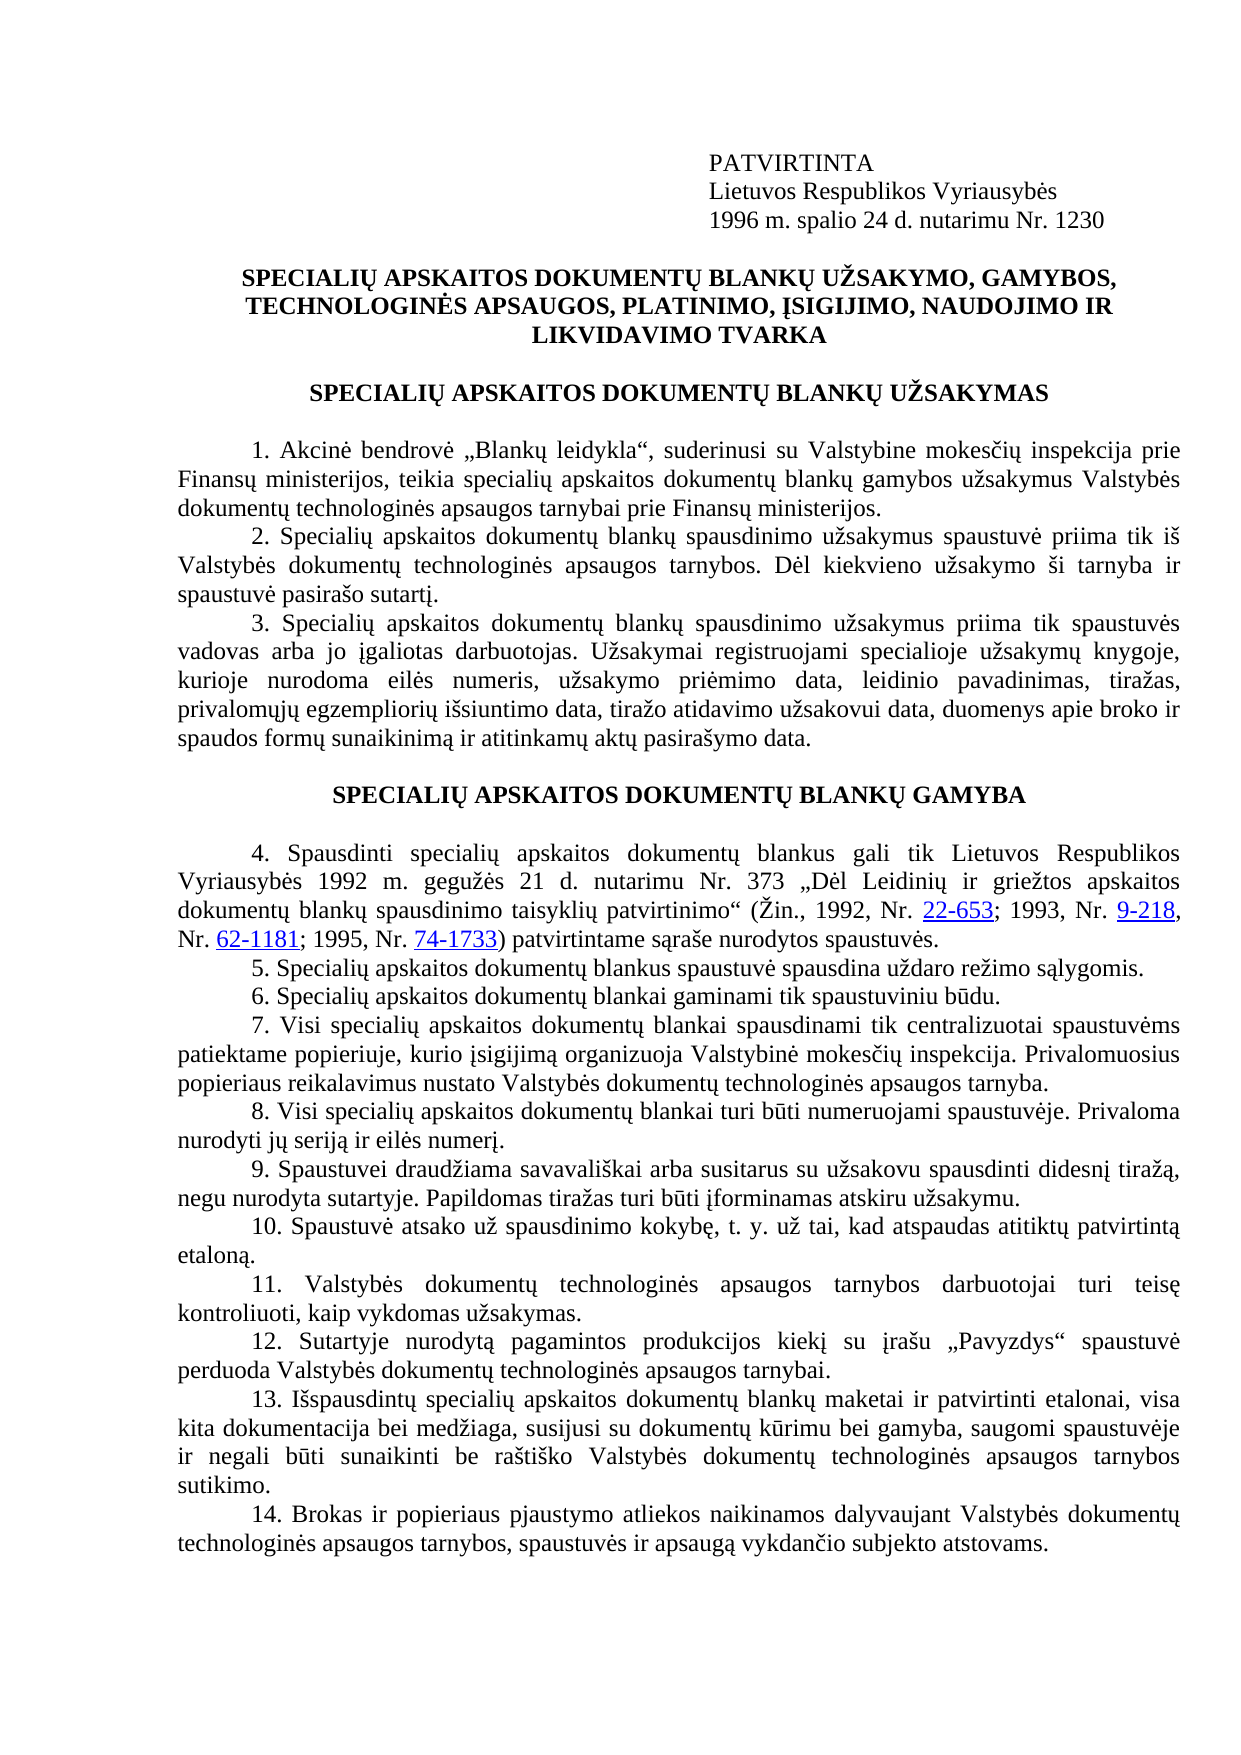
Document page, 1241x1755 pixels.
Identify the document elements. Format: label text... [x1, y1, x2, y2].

text 9. Spaustuvei draudžiama savavališkai arba susitarus su užsakovu spausdinti didesnį tiražą, negu nurodyta sutartyje. Papildomas tiražas turi būti įforminamas atskiru užsakymu. [177, 1154, 1181, 1211]
text 6. Specialių apskaitos dokumentų blankai gaminami tik spaustuviniu būdu. [177, 981, 1181, 1010]
text PATVIRTINTA [177, 148, 1181, 176]
text 8. Visi specialių apskaitos dokumentų blankai turi būti numeruojami spaustuvėje. Privaloma nurodyti jų seriją ir eilės numerį. [177, 1096, 1181, 1154]
text Lietuvos Respublikos Vyriausybės [177, 176, 1181, 205]
text 3. Specialių apskaitos dokumentų blankų spausdinimo užsakymus priima tik spaustuvės vadovas arba jo įgaliotas darbuotojas. Užsakymai registruojami specialioje užsakymų knygoje, kurioje nurodoma eilės numeris, užsakymo priėmimo data, leidinio pavadinimas, tiražas, privalomųjų egzempliorių išsiuntimo data, tiražo atidavimo užsakovui data, duomenys apie broko ir spaudos formų sunaikinimą ir atitinkamų aktų pasirašymo data. [177, 608, 1181, 751]
text 2. Specialių apskaitos dokumentų blankų spausdinimo užsakymus spaustuvė priima tik iš Valstybės dokumentų technologinės apsaugos tarnybos. Dėl kiekvieno užsakymo ši tarnyba ir spaustuvė pasirašo sutartį. [177, 521, 1181, 608]
text 14. Brokas ir popieriaus pjaustymo atliekos naikinamos dalyvaujant Valstybės dokumentų technologinės apsaugos tarnybos, spaustuvės ir apsaugą vykdančio subjekto atstovams. [177, 1499, 1181, 1556]
text Specialių apskaitos dokumentų blankų užsakymo, gamybos, technologinės apsaugos, platinimo, įsigijimo, naudojimo ir likvidavimo tvarka [177, 263, 1181, 349]
text 13. Išspausdintų specialių apskaitos dokumentų blankų maketai ir patvirtinti etalonai, visa kita dokumentacija bei medžiaga, susijusi su dokumentų kūrimu bei gamyba, saugomi spaustuvėje ir negali būti sunaikinti be raštiško Valstybės dokumentų technologinės apsaugos tarnybos sutikimo. [177, 1384, 1181, 1499]
text 4. Spausdinti specialių apskaitos dokumentų blankus gali tik Lietuvos Respublikos Vyriausybės 1992 m. gegužės 21 d. nutarimu Nr. 373 „Dėl Leidinių ir griežtos apskaitos dokumentų blankų spausdinimo taisyklių patvirtinimo“ (Žin., 1992, Nr. 22-653; 1993, Nr. 9-218, Nr. 62-1181; 1995, Nr. 74-1733) patvirtintame sąraše nurodytos spaustuvės. [177, 838, 1181, 953]
text 1. Akcinė bendrovė „Blankų leidykla“, suderinusi su Valstybine mokesčių inspekcija prie Finansų ministerijos, teikia specialių apskaitos dokumentų blankų gamybos užsakymus Valstybės dokumentų technologinės apsaugos tarnybai prie Finansų ministerijos. [177, 435, 1181, 521]
text 1996 m. spalio 24 d. nutarimu Nr. 1230 [177, 205, 1181, 234]
text 10. Spaustuvė atsako už spausdinimo kokybę, t. y. už tai, kad atspaudas atitiktų patvirtintą etaloną. [177, 1211, 1181, 1269]
text 12. Sutartyje nurodytą pagamintos produkcijos kiekį su įrašu „Pavyzdys“ spaustuvė perduoda Valstybės dokumentų technologinės apsaugos tarnybai. [177, 1326, 1181, 1384]
text 11. Valstybės dokumentų technologinės apsaugos tarnybos darbuotojai turi teisę kontroliuoti, kaip vykdomas užsakymas. [177, 1269, 1181, 1326]
text 5. Specialių apskaitos dokumentų blankus spaustuvė spausdina uždaro režimo sąlygomis. [177, 953, 1181, 981]
text Specialių apskaitos dokumentų blankų gamyba [177, 780, 1181, 809]
text 7. Visi specialių apskaitos dokumentų blankai spausdinami tik centralizuotai spaustuvėms patiektame popieriuje, kurio įsigijimą organizuoja Valstybinė mokesčių inspekcija. Privalomuosius popieriaus reikalavimus nustato Valstybės dokumentų technologinės apsaugos tarnyba. [177, 1010, 1181, 1096]
text Specialių apskaitos dokumentų blankų užsakymas [177, 378, 1181, 406]
